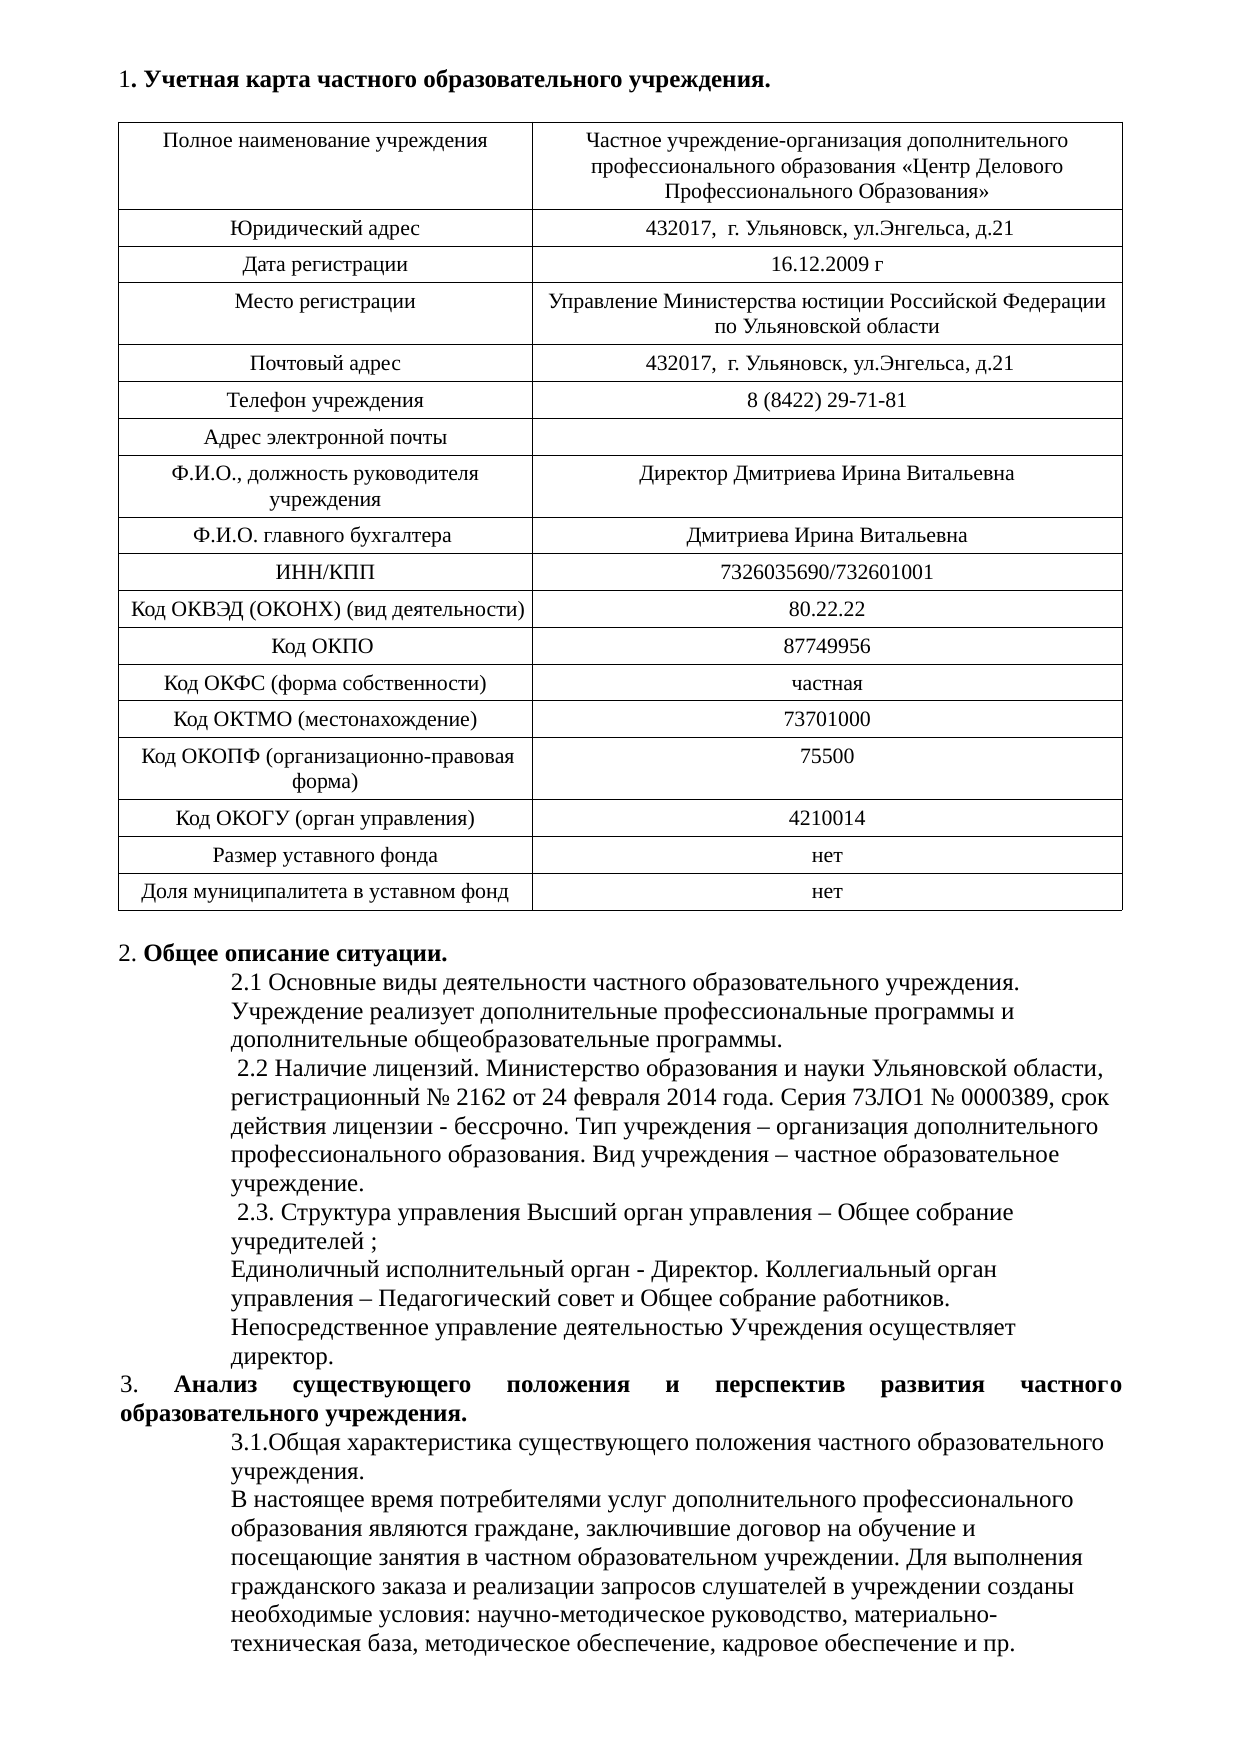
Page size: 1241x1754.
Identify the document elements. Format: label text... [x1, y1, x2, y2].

table_cell 16.12.2009 г [533, 247, 1122, 282]
list В настоящее время потребителями услуг дополнительного профессионального образования являются граждане, заключившие договор на обучение и посещающие занятия в частном образовательном учреждении. Для выполнения гражданского заказа и реализации запросов слушателей в учреждении созданы необходимые условия: научно-методическое руководство, материально-техническая база, методическое обеспечение, кадровое обеспечение и пр. [193, 1484, 1122, 1657]
table_cell Юридический адрес [119, 210, 532, 246]
table_cell Управление Министерства юстиции Российской Федерации по Ульяновской области [533, 283, 1122, 344]
table_cell 73701000 [533, 701, 1122, 737]
table_cell Код ОКВЭД (ОКОНХ) (вид деятельности) [119, 591, 532, 627]
table_cell частная [533, 665, 1122, 700]
list 2.2 Наличие лицензий. Министерство образования и науки Ульяновской области, регистрационный № 2162 от 24 февраля 2014 года. Серия 73ЛО1 № 0000389, срок действия лицензии - бессрочно. Тип учреждения – организация дополнительного профессионального образования. Вид учреждения – частное образовательное учреждение. [193, 1053, 1122, 1197]
list 3. Анализ существующего положения и перспектив развития частного образовательного учреждения. [82, 1369, 1122, 1427]
table_cell Код ОКПО [119, 628, 532, 664]
table_header Частное учреждение-организация дополнительного профессионального образования «Центр Делового Профессионального Образования» [533, 123, 1122, 209]
table_cell 432017, г. Ульяновск, ул.Энгельса, д.21 [533, 210, 1122, 246]
table_cell нет [533, 874, 1122, 909]
table_cell Ф.И.О. главного бухгалтера [119, 518, 532, 553]
table_cell 4210014 [533, 800, 1122, 836]
table_cell нет [533, 837, 1122, 873]
table_cell 432017, г. Ульяновск, ул.Энгельса, д.21 [533, 345, 1122, 381]
table_cell [533, 419, 1122, 454]
text 1. Учетная карта частного образовательного учреждения. [118, 64, 1122, 93]
table_cell Дата регистрации [119, 247, 532, 282]
table_cell Размер уставного фонда [119, 837, 532, 873]
table_cell Код ОКТМО (местонахождение) [119, 701, 532, 737]
table_cell Место регистрации [119, 283, 532, 344]
table_cell 7326035690/732601001 [533, 554, 1122, 590]
table_header Полное наименование учреждения [119, 123, 532, 209]
list 2.3. Структура управления Высший орган управления – Общее собрание учредителей ; [193, 1197, 1122, 1254]
table_cell Код ОКФС (форма собственности) [119, 665, 532, 700]
table_cell 87749956 [533, 628, 1122, 664]
table_cell Ф.И.О., должность руководителя учреждения [119, 456, 532, 517]
list 3.1.Общая характеристика существующего положения частного образовательного учреждения. [193, 1427, 1122, 1484]
table_cell Доля муниципалитета в уставном фонд [119, 874, 532, 909]
list Единоличный исполнительный орган - Директор. Коллегиальный орган управления – Педагогический совет и Общее собрание работников. Непосредственное управление деятельностью Учреждения осуществляет директор. [193, 1254, 1122, 1369]
table_cell 75500 [533, 738, 1122, 799]
table_cell Дмитриева Ирина Витальевна [533, 518, 1122, 553]
table_cell 8 (8422) 29-71-81 [533, 382, 1122, 418]
table_cell Код ОКОГУ (орган управления) [119, 800, 532, 836]
text 2. Общее описание ситуации. [118, 938, 1122, 967]
table_cell 80.22.22 [533, 591, 1122, 627]
table_cell Телефон учреждения [119, 382, 532, 418]
table_cell Почтовый адрес [119, 345, 532, 381]
table_cell ИНН/КПП [119, 554, 532, 590]
table_cell Код ОКОПФ (организационно-правовая форма) [119, 738, 532, 799]
table_cell Адрес электронной почты [119, 419, 532, 454]
table_cell Директор Дмитриева Ирина Витальевна [533, 456, 1122, 517]
list 2.1 Основные виды деятельности частного образовательного учреждения. Учреждение реализует дополнительные профессиональные программы и дополнительные общеобразовательные программы. [193, 967, 1122, 1053]
